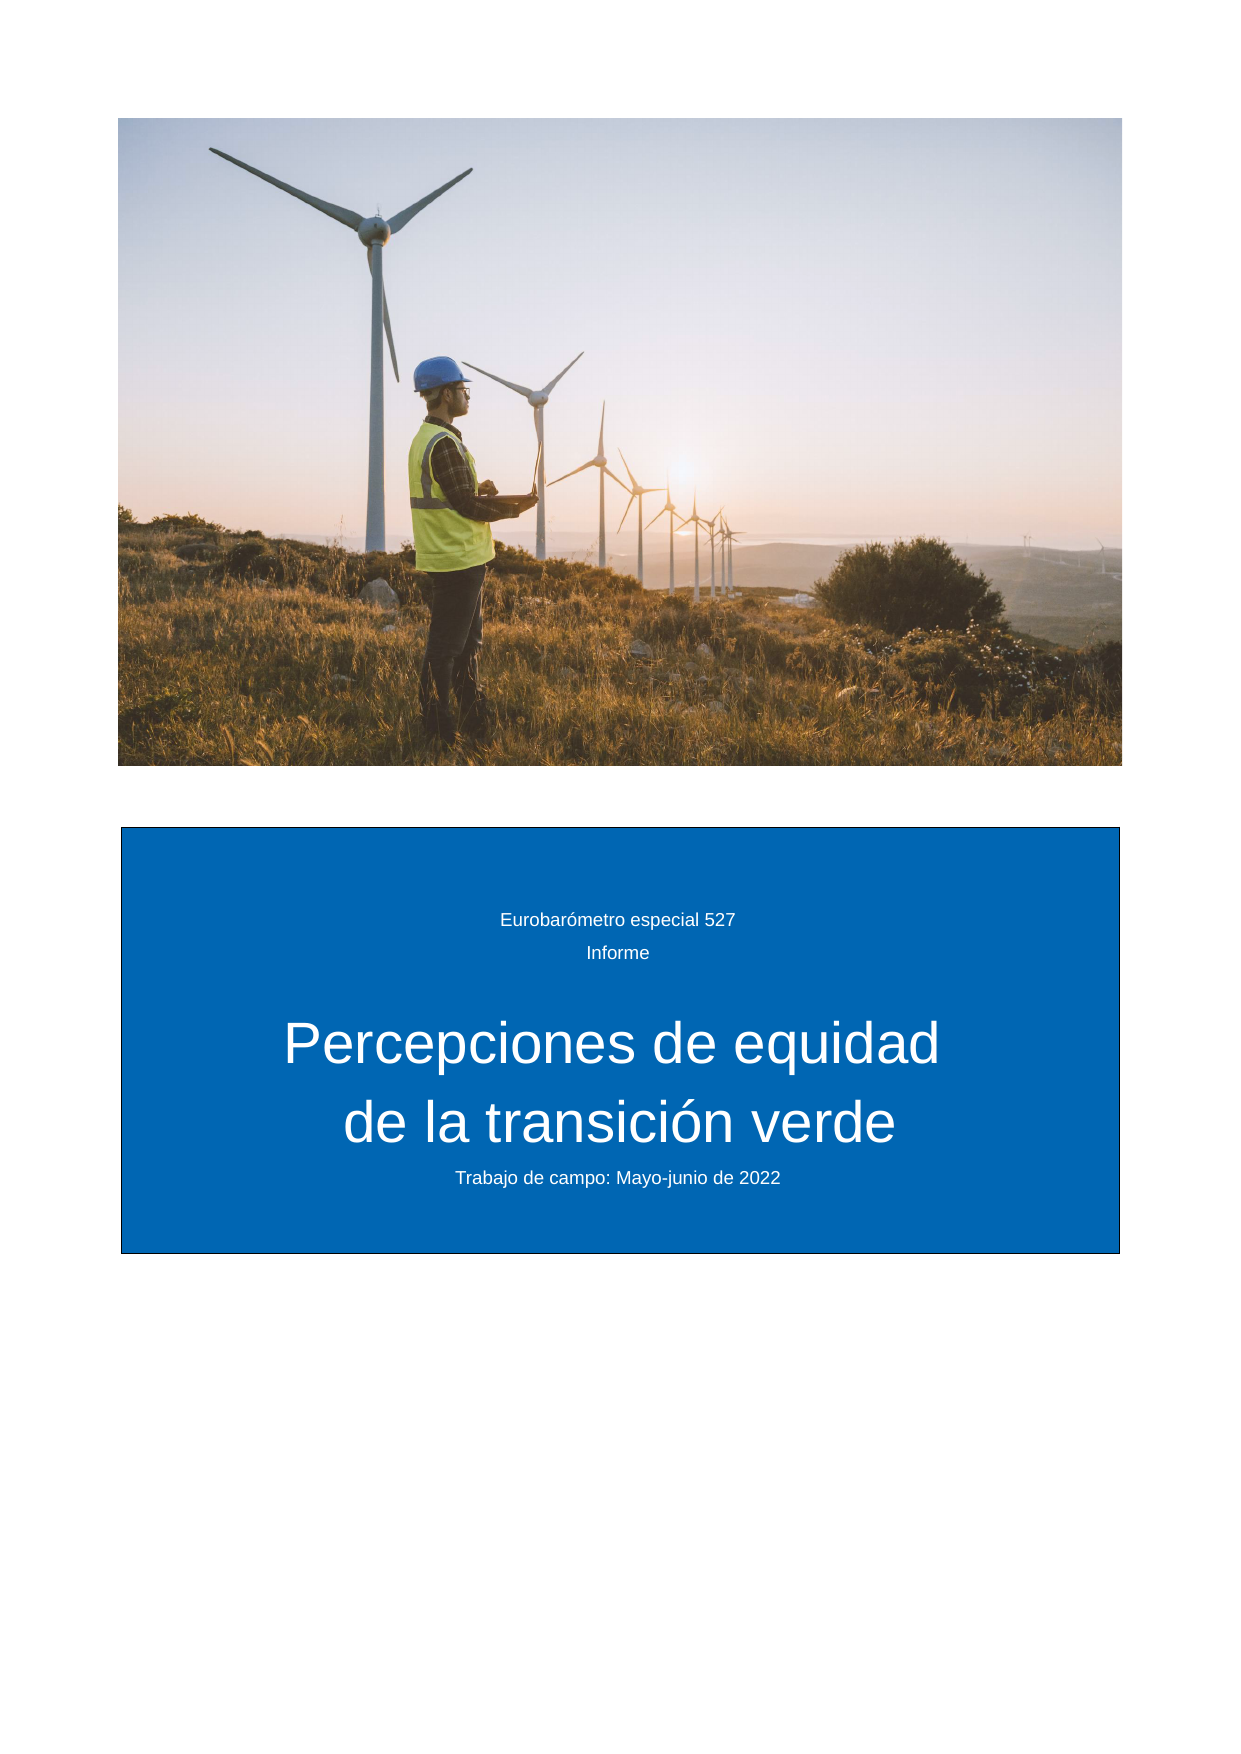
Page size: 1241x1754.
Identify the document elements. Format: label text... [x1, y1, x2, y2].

text de la transición verde [130, 1088, 1111, 1155]
text Trabajo de campo: Mayo-junio de 2022 [130, 1167, 1111, 1188]
text Eurobarómetro especial 527 [130, 908, 1111, 930]
text Percepciones de equidad [130, 1009, 1111, 1076]
text Informe [130, 942, 1111, 963]
picture [118, 118, 1123, 766]
